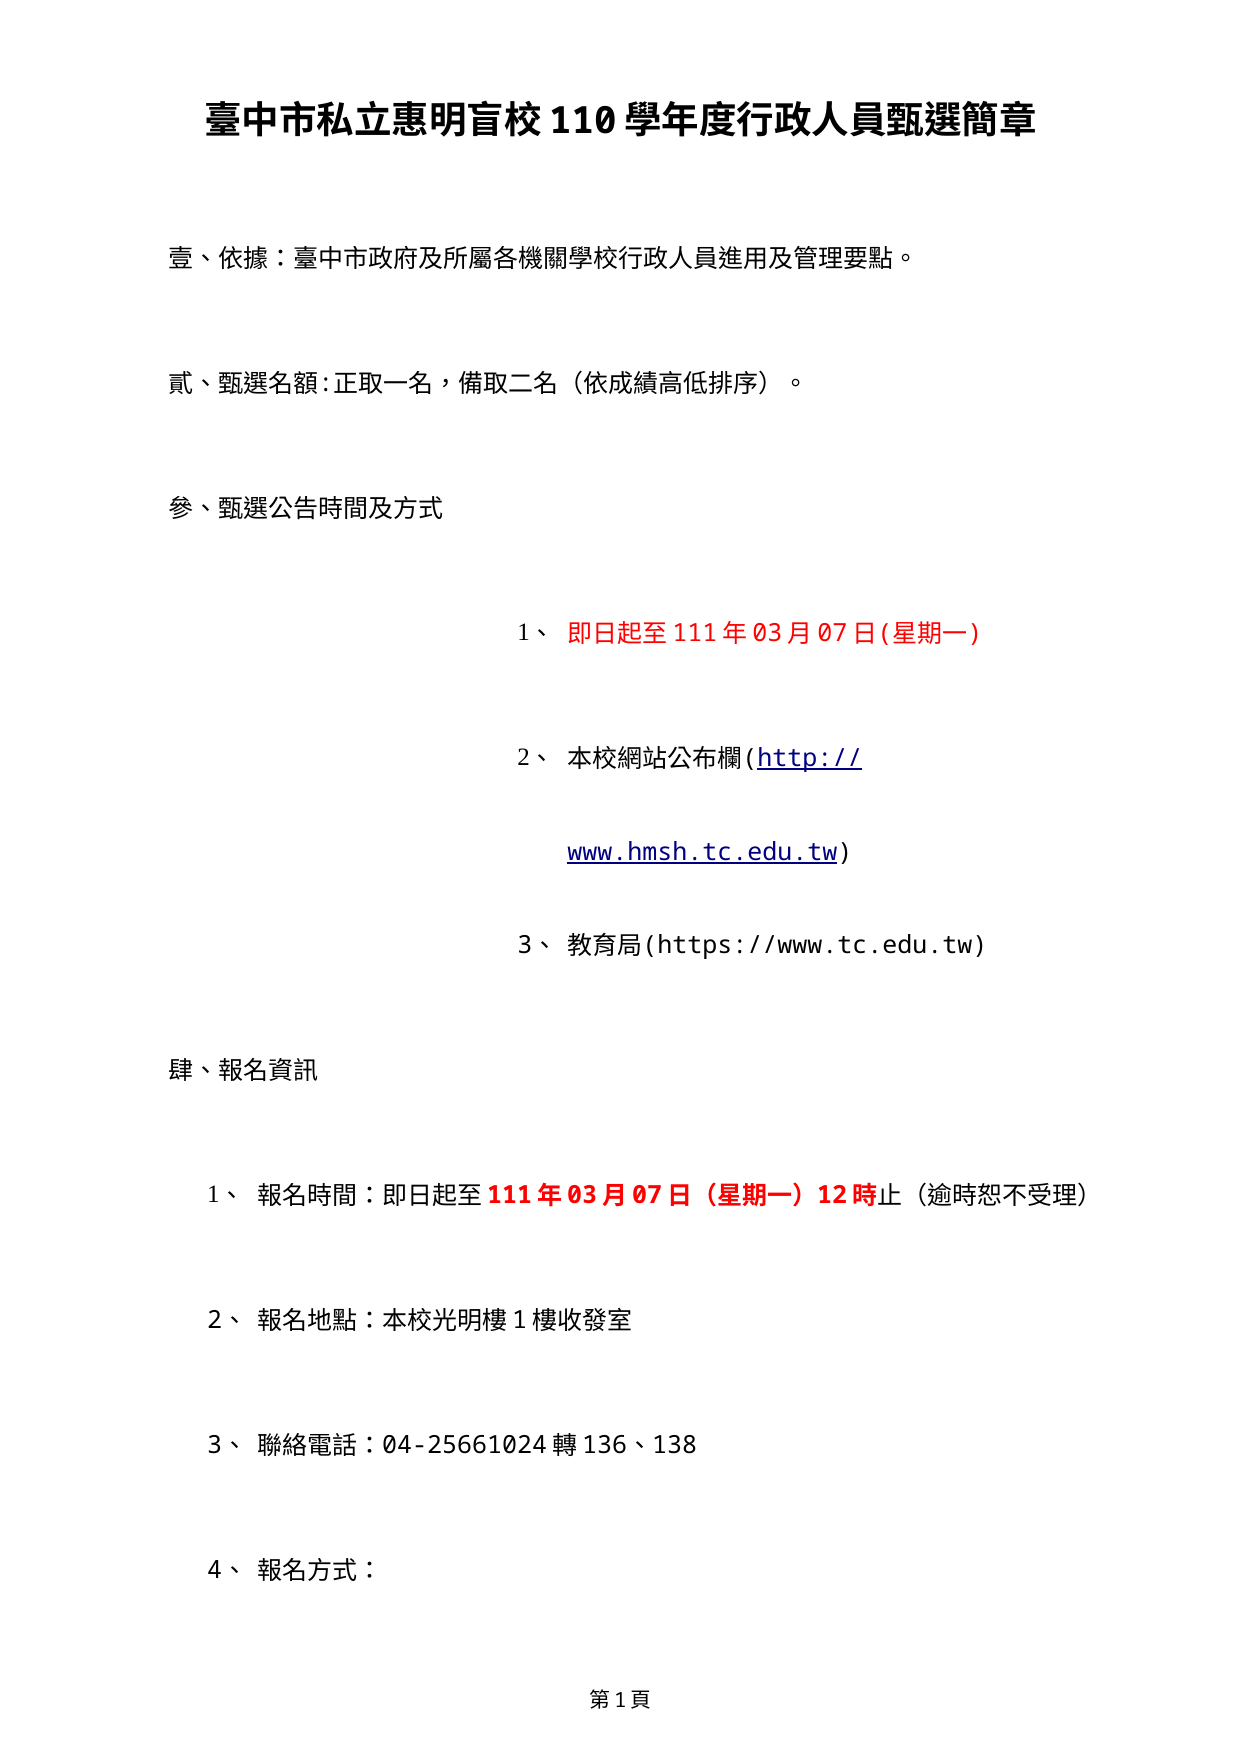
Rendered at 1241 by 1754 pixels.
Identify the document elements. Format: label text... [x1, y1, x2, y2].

list 報名時間：即日起至111年03月07日（星期一）12時止（逾時恕不受理） [207, 1152, 1122, 1215]
list 本校網站公布欄(http://www.hmsh.tc.edu.tw) [517, 715, 1122, 871]
list 甄選公告時間及方式 [168, 465, 1122, 527]
list 報名地點：本校光明樓1樓收發室 [207, 1277, 1122, 1340]
list 甄選名額:正取一名，備取二名（依成績高低排序）。 [168, 340, 1122, 402]
list 依據：臺中市政府及所屬各機關學校行政人員進用及管理要點。 [168, 215, 1122, 277]
text 臺中市私立惠明盲校110學年度行政人員甄選簡章 [118, 90, 1122, 144]
list 報名資訊 [168, 1027, 1122, 1090]
list 即日起至111年03月07日(星期一) [517, 590, 1122, 652]
list 報名方式： [207, 1527, 1122, 1590]
list 聯絡電話：04-25661024轉136、138 [207, 1402, 1122, 1465]
list 教育局(https://www.tc.edu.tw) [517, 902, 1122, 965]
